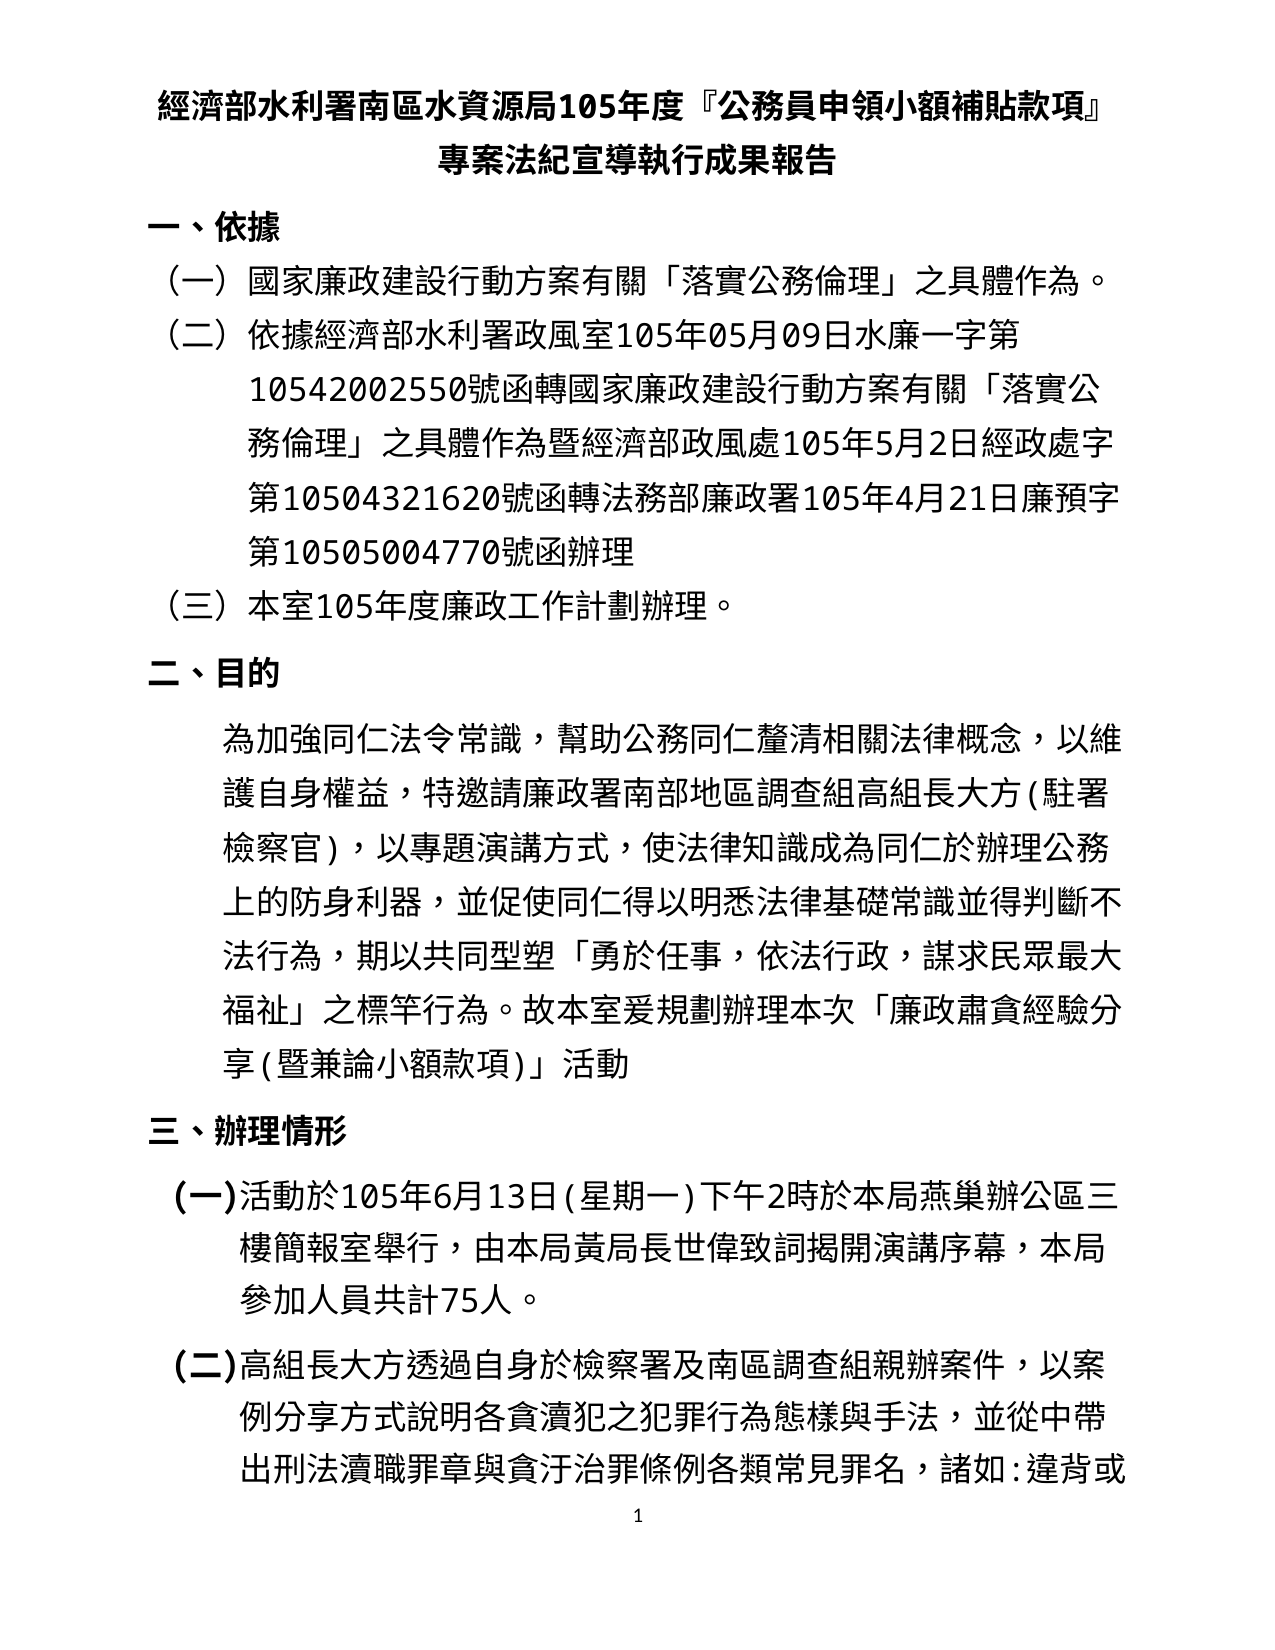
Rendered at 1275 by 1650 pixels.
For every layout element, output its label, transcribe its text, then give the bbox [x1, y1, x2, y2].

text （三）本室105年度廉政工作計劃辦理。 [148, 575, 1127, 629]
text (二)高組長大方透過自身於檢察署及南區調查組親辦案件，以案例分享方式說明各貪瀆犯之犯罪行為態樣與手法，並從中帶出刑法瀆職罪章與貪汙治罪條例各類常見罪名，諸如:違背或 [173, 1335, 1127, 1492]
text 三、辦理情形 [148, 1100, 1127, 1154]
text 一、依據 [148, 196, 1127, 250]
text （一）國家廉政建設行動方案有關「落實公務倫理」之具體作為。 [148, 250, 1127, 304]
text 專案法紀宣導執行成果報告 [148, 129, 1127, 183]
text 經濟部水利署南區水資源局105年度『公務員申領小額補貼款項』 [148, 75, 1127, 129]
text 二、目的 [148, 642, 1127, 696]
text （二）依據經濟部水利署政風室105年05月09日水廉一字第10542002550號函轉國家廉政建設行動方案有關「落實公務倫理」之具體作為暨經濟部政風處105年5月2日經政處字第10504321620號函轉法務部廉政署105年4月21日廉預字第10505004770號函辦理 [148, 304, 1127, 575]
text (一)活動於105年6月13日(星期一)下午2時於本局燕巢辦公區三樓簡報室舉行，由本局黃局長世偉致詞揭開演講序幕，本局參加人員共計75人。 [173, 1167, 1127, 1323]
text 為加強同仁法令常識，幫助公務同仁釐清相關法律概念，以維護自身權益，特邀請廉政署南部地區調查組高組長大方(駐署檢察官)，以專題演講方式，使法律知識成為同仁於辦理公務上的防身利器，並促使同仁得以明悉法律基礎常識並得判斷不法行為，期以共同型塑「勇於任事，依法行政，謀求民眾最大福祉」之標竿行為。故本室爰規劃辦理本次「廉政肅貪經驗分享(暨兼論小額款項)」活動 [223, 708, 1127, 1087]
